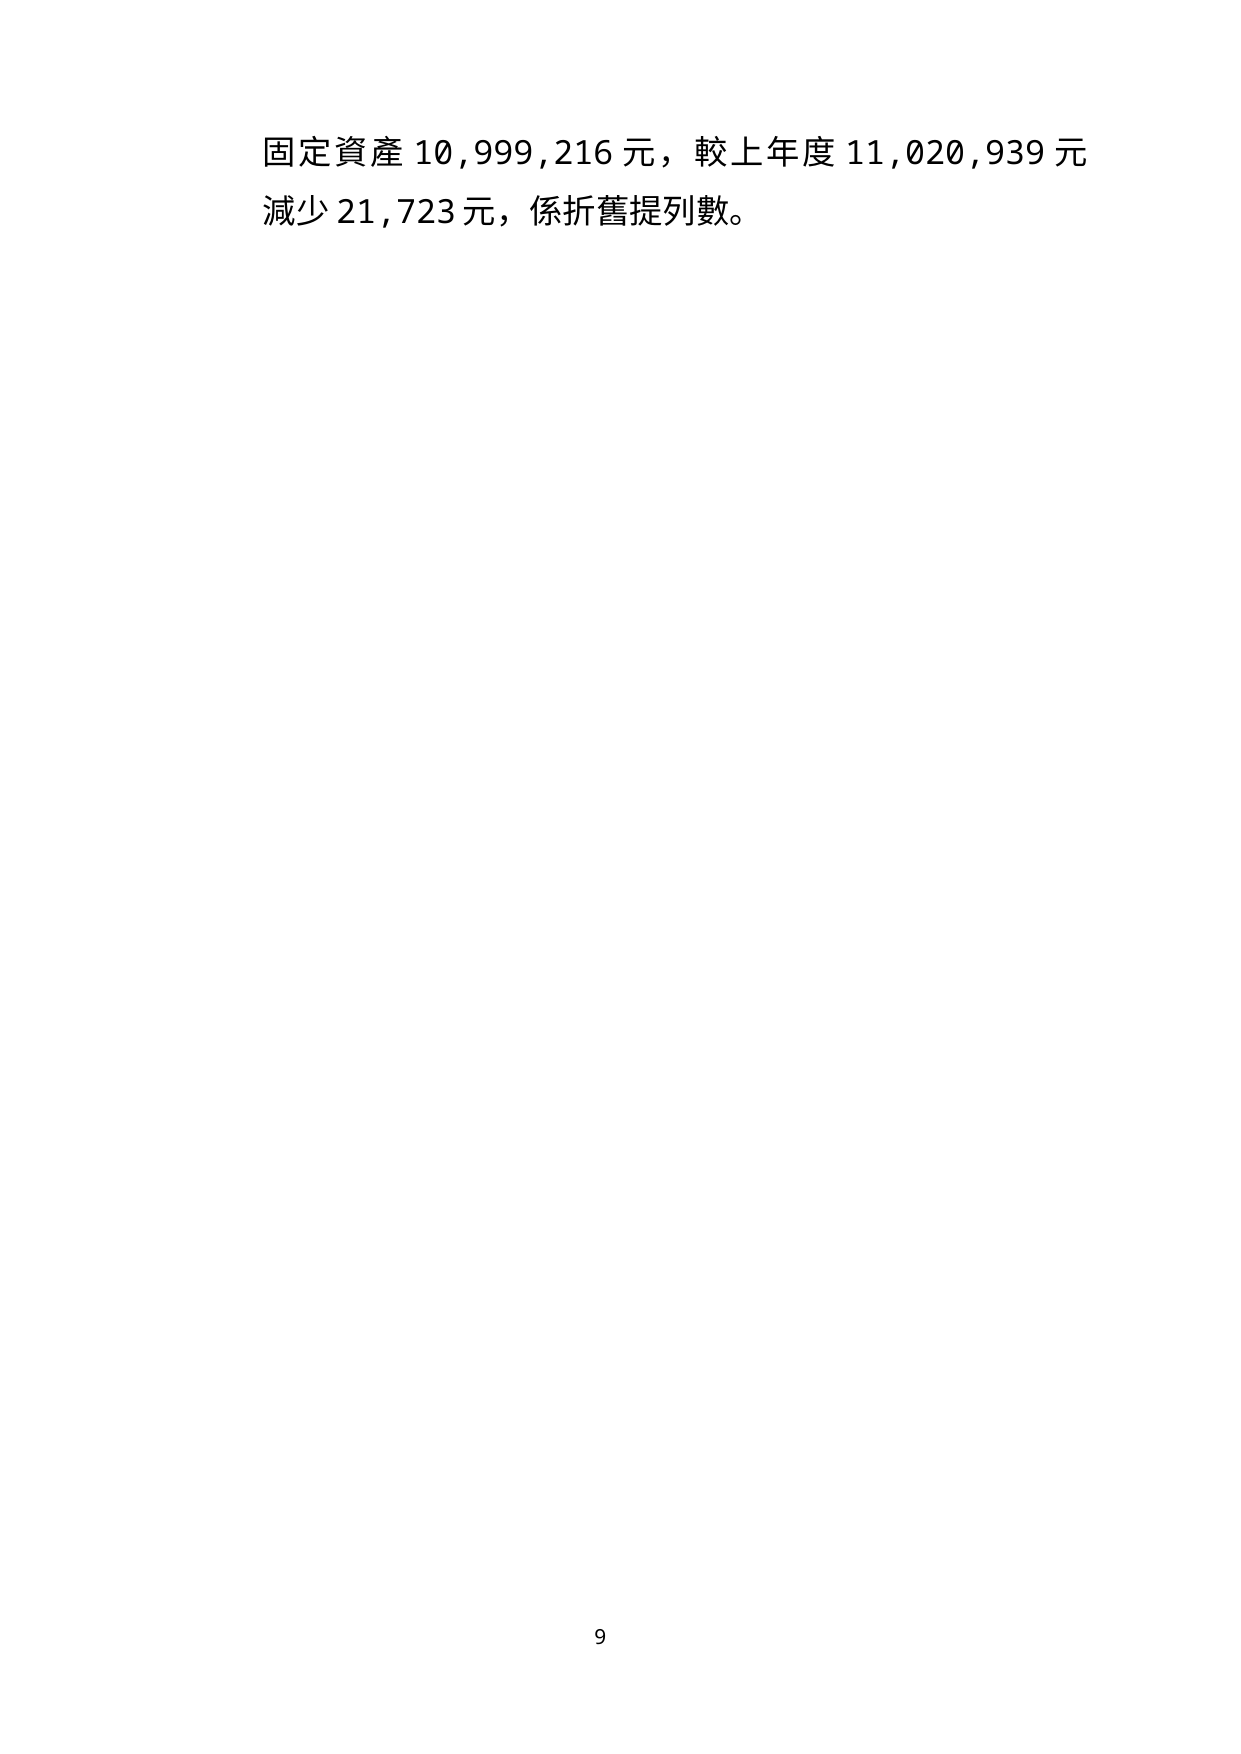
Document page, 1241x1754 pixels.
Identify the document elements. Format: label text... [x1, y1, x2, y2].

text 固定資產10,999,216元，較上年度11,020,939元減少21,723元，係折舊提列數。 [262, 118, 1087, 235]
